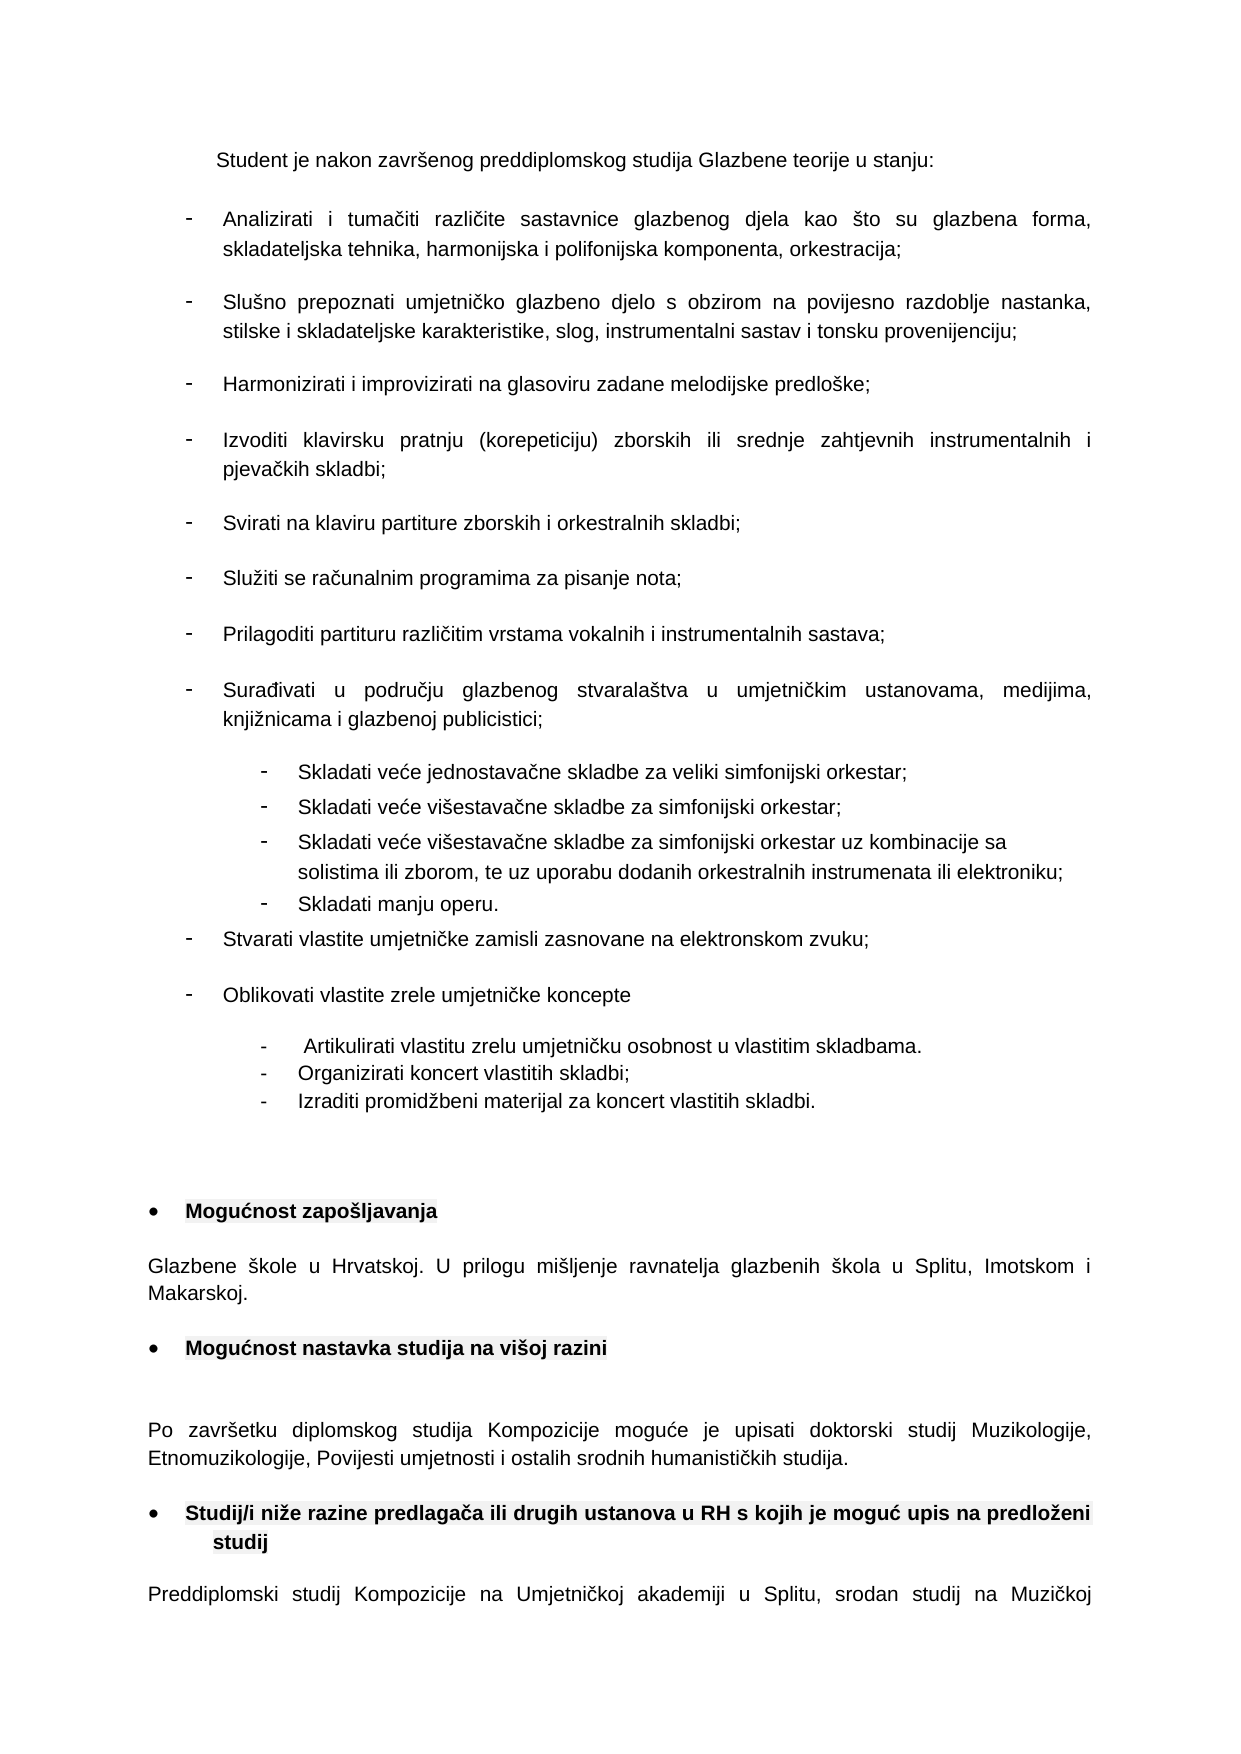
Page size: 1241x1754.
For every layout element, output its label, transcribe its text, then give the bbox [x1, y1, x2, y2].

list Stvarati vlastite umjetničke zamisli zasnovane na elektronskom zvuku; [185, 922, 1093, 953]
list Služiti se računalnim programima za pisanje nota; [185, 561, 1093, 592]
list Izvoditi klavirsku pratnju (korepeticiju) zborskih ili srednje zahtjevnih instrumentalnih i pjevačkih skladbi; [185, 423, 1093, 481]
text Po završetku diplomskog studija Kompozicije moguće je upisati doktorski studij Muzikologije, Etnomuzikologije, Povijesti umjetnosti i ostalih srodnih humanističkih studija. [148, 1418, 1093, 1469]
list Slušno prepoznati umjetničko glazbeno djelo s obzirom na povijesno razdoblje nastanka, stilske i skladateljske karakteristike, slog, instrumentalni sastav i tonsku provenijenciju; [185, 285, 1093, 343]
list Studij/i niže razine predlagača ili drugih ustanova u RH s kojih je moguć upis na predloženi studij [148, 1498, 1093, 1554]
list Mogućnost zapošljavanja [148, 1196, 1093, 1224]
list Analizirati i tumačiti različite sastavnice glazbenog djela kao što su glazbena forma, skladateljska tehnika, harmonijska i polifonijska komponenta, orkestracija; [185, 203, 1093, 261]
list Harmonizirati i improvizirati na glasoviru zadane melodijske predloške; [185, 367, 1093, 398]
list Skladati veće višestavačne skladbe za simfonijski orkestar; [260, 791, 1093, 821]
list Prilagoditi partituru različitim vrstama vokalnih i instrumentalnih sastava; [185, 617, 1093, 648]
list Organizirati koncert vlastitih skladbi; [260, 1061, 1093, 1085]
list Izraditi promidžbeni materijal za koncert vlastitih skladbi. [260, 1089, 1093, 1113]
list Artikulirati vlastitu zrelu umjetničku osobnost u vlastitim skladbama. [260, 1034, 1093, 1058]
list Skladati veće višestavačne skladbe za simfonijski orkestar uz kombinacije sa solistima ili zborom, te uz uporabu dodanih orkestralnih instrumenata ili elektroniku; [260, 826, 1093, 883]
list Skladati manju operu. [260, 887, 1093, 918]
list Svirati na klaviru partiture zborskih i orkestralnih skladbi; [185, 506, 1093, 536]
text Student je nakon završenog preddiplomskog studija Glazbene teorije u stanju: [148, 148, 1093, 172]
list Mogućnost nastavka studija na višoj razini [148, 1333, 1093, 1361]
text Preddiplomski studij Kompozicije na Umjetničkoj akademiji u Splitu, srodan studij na Muzičkoj [148, 1582, 1093, 1606]
text Glazbene škole u Hrvatskoj. U prilogu mišljenje ravnatelja glazbenih škola u Splitu, Imotskom i Makarskoj. [148, 1253, 1093, 1305]
list Skladati veće jednostavačne skladbe za veliki simfonijski orkestar; [260, 756, 1093, 786]
list Oblikovati vlastite zrele umjetničke koncepte [185, 978, 1093, 1008]
list Surađivati u području glazbenog stvaralaštva u umjetničkim ustanovama, medijima, knjižnicama i glazbenoj publicistici; [185, 673, 1093, 731]
